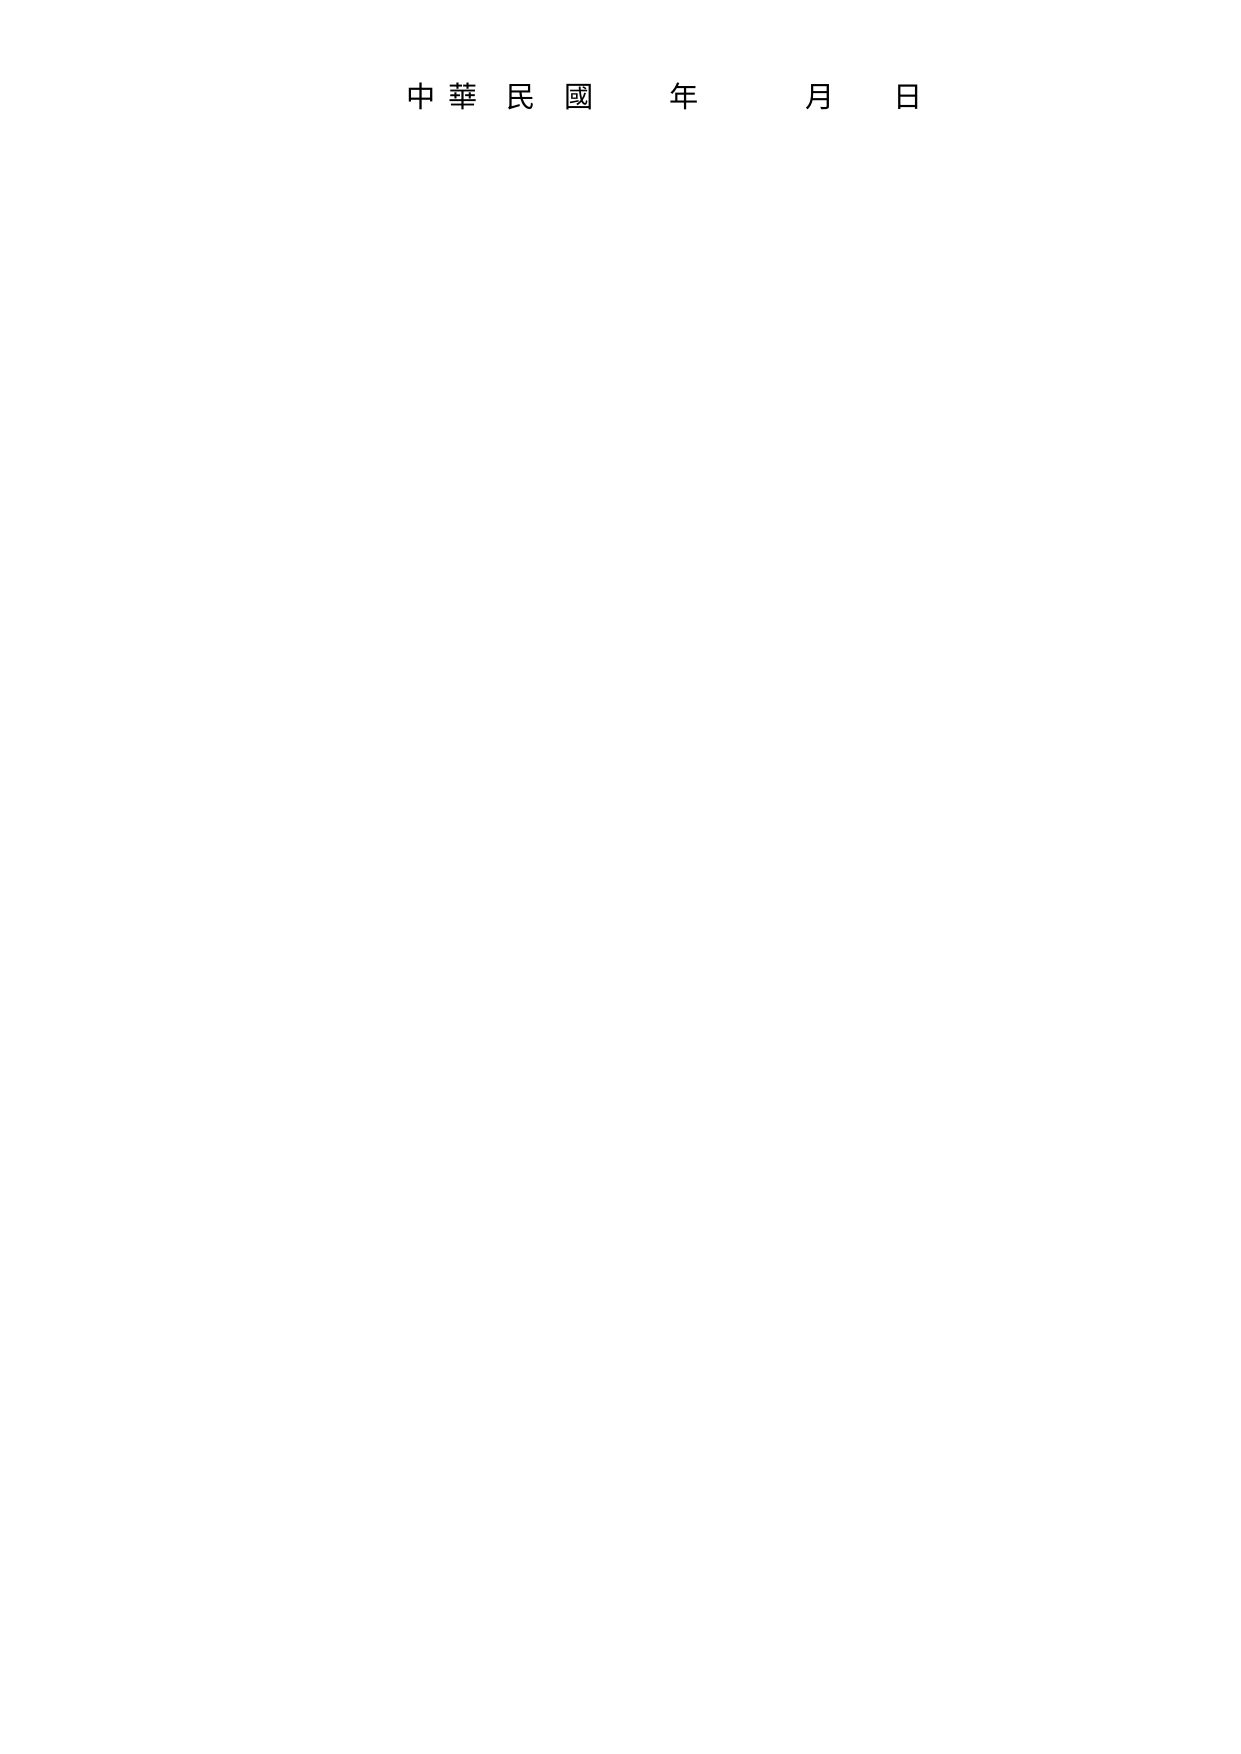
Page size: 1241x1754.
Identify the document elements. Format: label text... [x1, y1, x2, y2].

text 中 華 民 國 年 月 日 [276, 57, 1053, 132]
